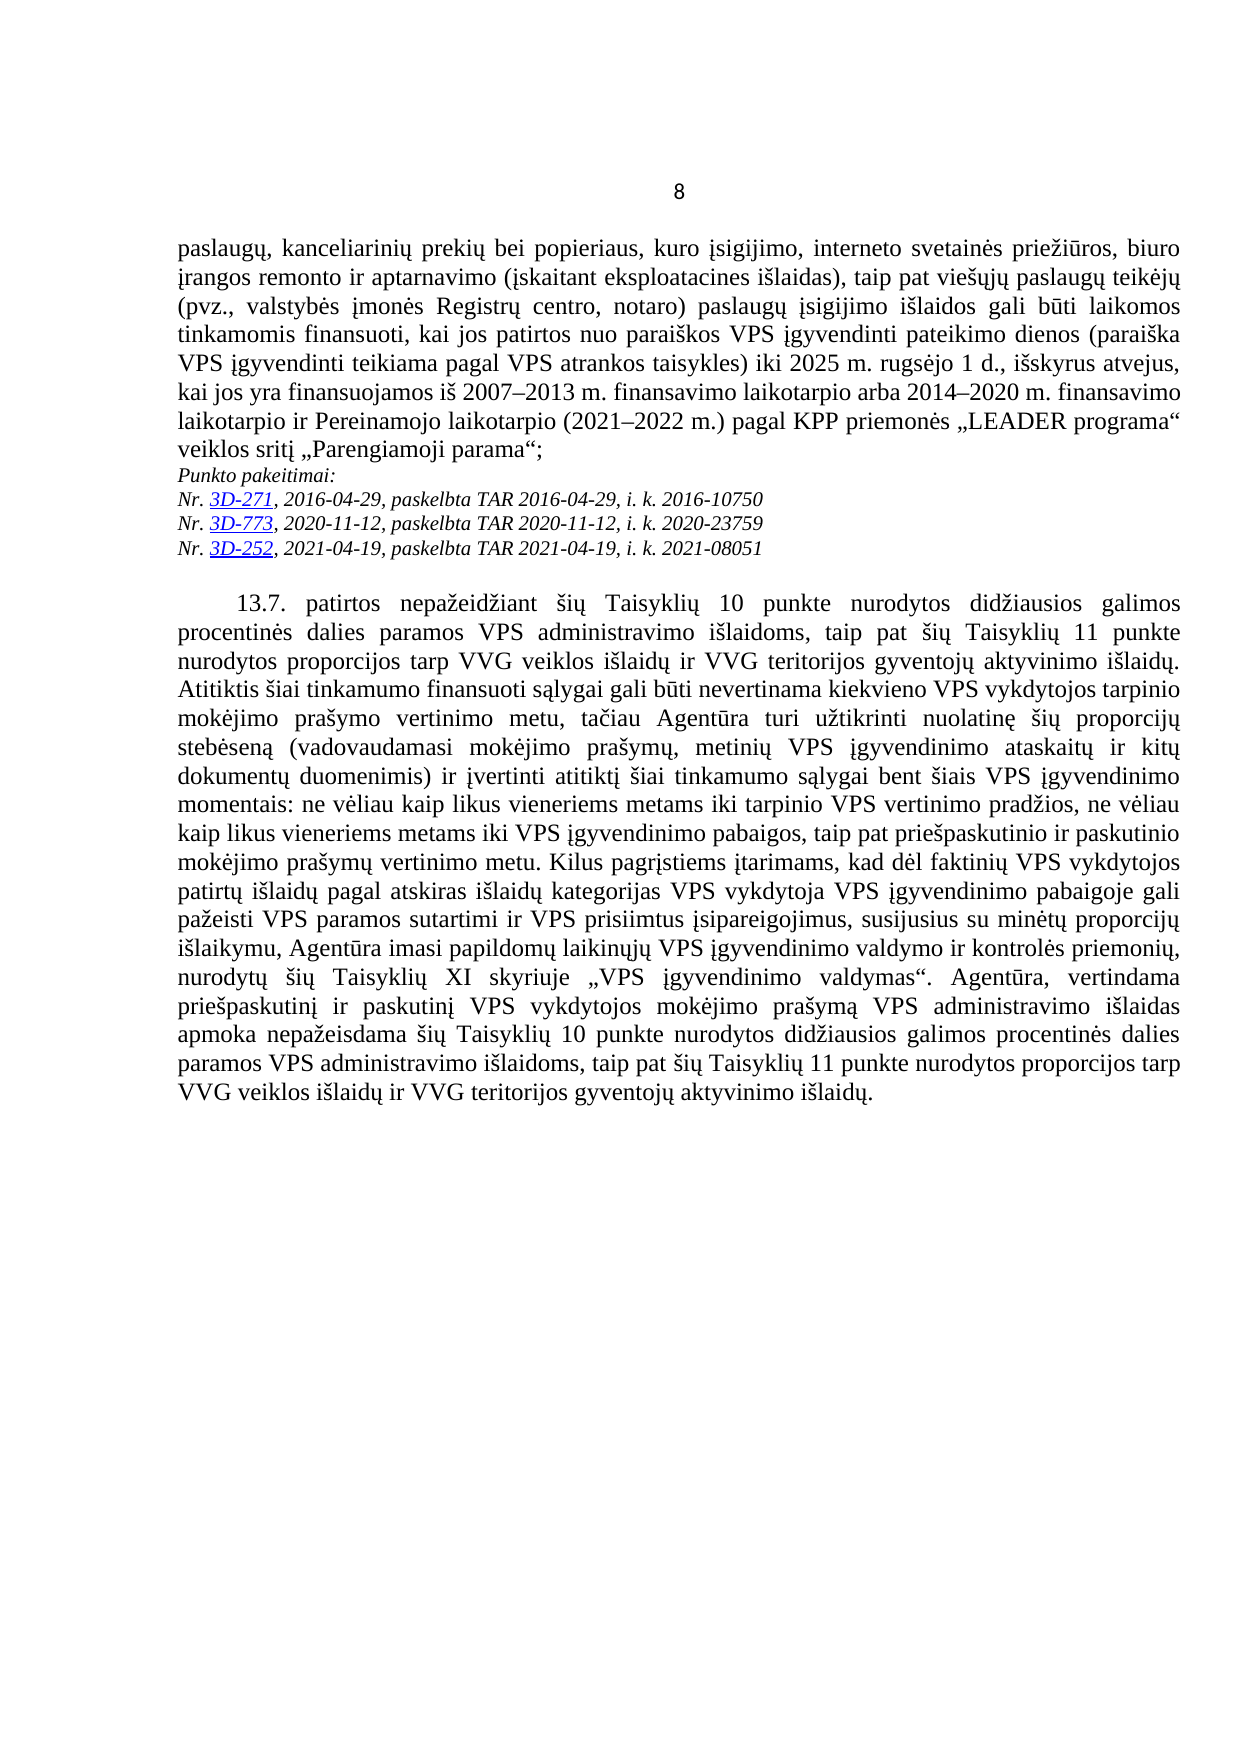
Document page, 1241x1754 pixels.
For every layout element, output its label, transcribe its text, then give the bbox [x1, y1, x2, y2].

text Punkto pakeitimai: [177, 463, 1181, 487]
text paslaugų, kanceliarinių prekių bei popieriaus, kuro įsigijimo, interneto svetainės priežiūros, biuro įrangos remonto ir aptarnavimo (įskaitant eksploatacines išlaidas), taip pat viešųjų paslaugų teikėjų (pvz., valstybės įmonės Registrų centro, notaro) paslaugų įsigijimo išlaidos gali būti laikomos tinkamomis finansuoti, kai jos patirtos nuo paraiškos VPS įgyvendinti pateikimo dienos (paraiška VPS įgyvendinti teikiama pagal VPS atrankos taisykles) iki 2025 m. rugsėjo 1 d., išskyrus atvejus, kai jos yra finansuojamos iš 2007–2013 m. finansavimo laikotarpio arba 2014–2020 m. finansavimo laikotarpio ir Pereinamojo laikotarpio (2021–2022 m.) pagal KPP priemonės „LEADER programa“ veiklos sritį „Parengiamoji parama“; [177, 233, 1181, 463]
text Nr. 3D-252, 2021-04-19, paskelbta TAR 2021-04-19, i. k. 2021-08051 [177, 535, 1181, 559]
text Nr. 3D-271, 2016-04-29, paskelbta TAR 2016-04-29, i. k. 2016-10750 [177, 487, 1181, 511]
text 13.7. patirtos nepažeidžiant šių Taisyklių 10 punkte nurodytos didžiausios galimos procentinės dalies paramos VPS administravimo išlaidoms, taip pat šių Taisyklių 11 punkte nurodytos proporcijos tarp VVG veiklos išlaidų ir VVG teritorijos gyventojų aktyvinimo išlaidų. Atitiktis šiai tinkamumo finansuoti sąlygai gali būti nevertinama kiekvieno VPS vykdytojos tarpinio mokėjimo prašymo vertinimo metu, tačiau Agentūra turi užtikrinti nuolatinę šių proporcijų stebėseną (vadovaudamasi mokėjimo prašymų, metinių VPS įgyvendinimo ataskaitų ir kitų dokumentų duomenimis) ir įvertinti atitiktį šiai tinkamumo sąlygai bent šiais VPS įgyvendinimo momentais: ne vėliau kaip likus vieneriems metams iki tarpinio VPS vertinimo pradžios, ne vėliau kaip likus vieneriems metams iki VPS įgyvendinimo pabaigos, taip pat priešpaskutinio ir paskutinio mokėjimo prašymų vertinimo metu. Kilus pagrįstiems įtarimams, kad dėl faktinių VPS vykdytojos patirtų išlaidų pagal atskiras išlaidų kategorijas VPS vykdytoja VPS įgyvendinimo pabaigoje gali pažeisti VPS paramos sutartimi ir VPS prisiimtus įsipareigojimus, susijusius su minėtų proporcijų išlaikymu, Agentūra imasi papildomų laikinųjų VPS įgyvendinimo valdymo ir kontrolės priemonių, nurodytų šių Taisyklių XI skyriuje „VPS įgyvendinimo valdymas“. Agentūra, vertindama priešpaskutinį ir paskutinį VPS vykdytojos mokėjimo prašymą VPS administravimo išlaidas apmoka nepažeisdama šių Taisyklių 10 punkte nurodytos didžiausios galimos procentinės dalies paramos VPS administravimo išlaidoms, taip pat šių Taisyklių 11 punkte nurodytos proporcijos tarp VVG veiklos išlaidų ir VVG teritorijos gyventojų aktyvinimo išlaidų. [177, 588, 1181, 1106]
text Nr. 3D-773, 2020-11-12, paskelbta TAR 2020-11-12, i. k. 2020-23759 [177, 511, 1181, 535]
